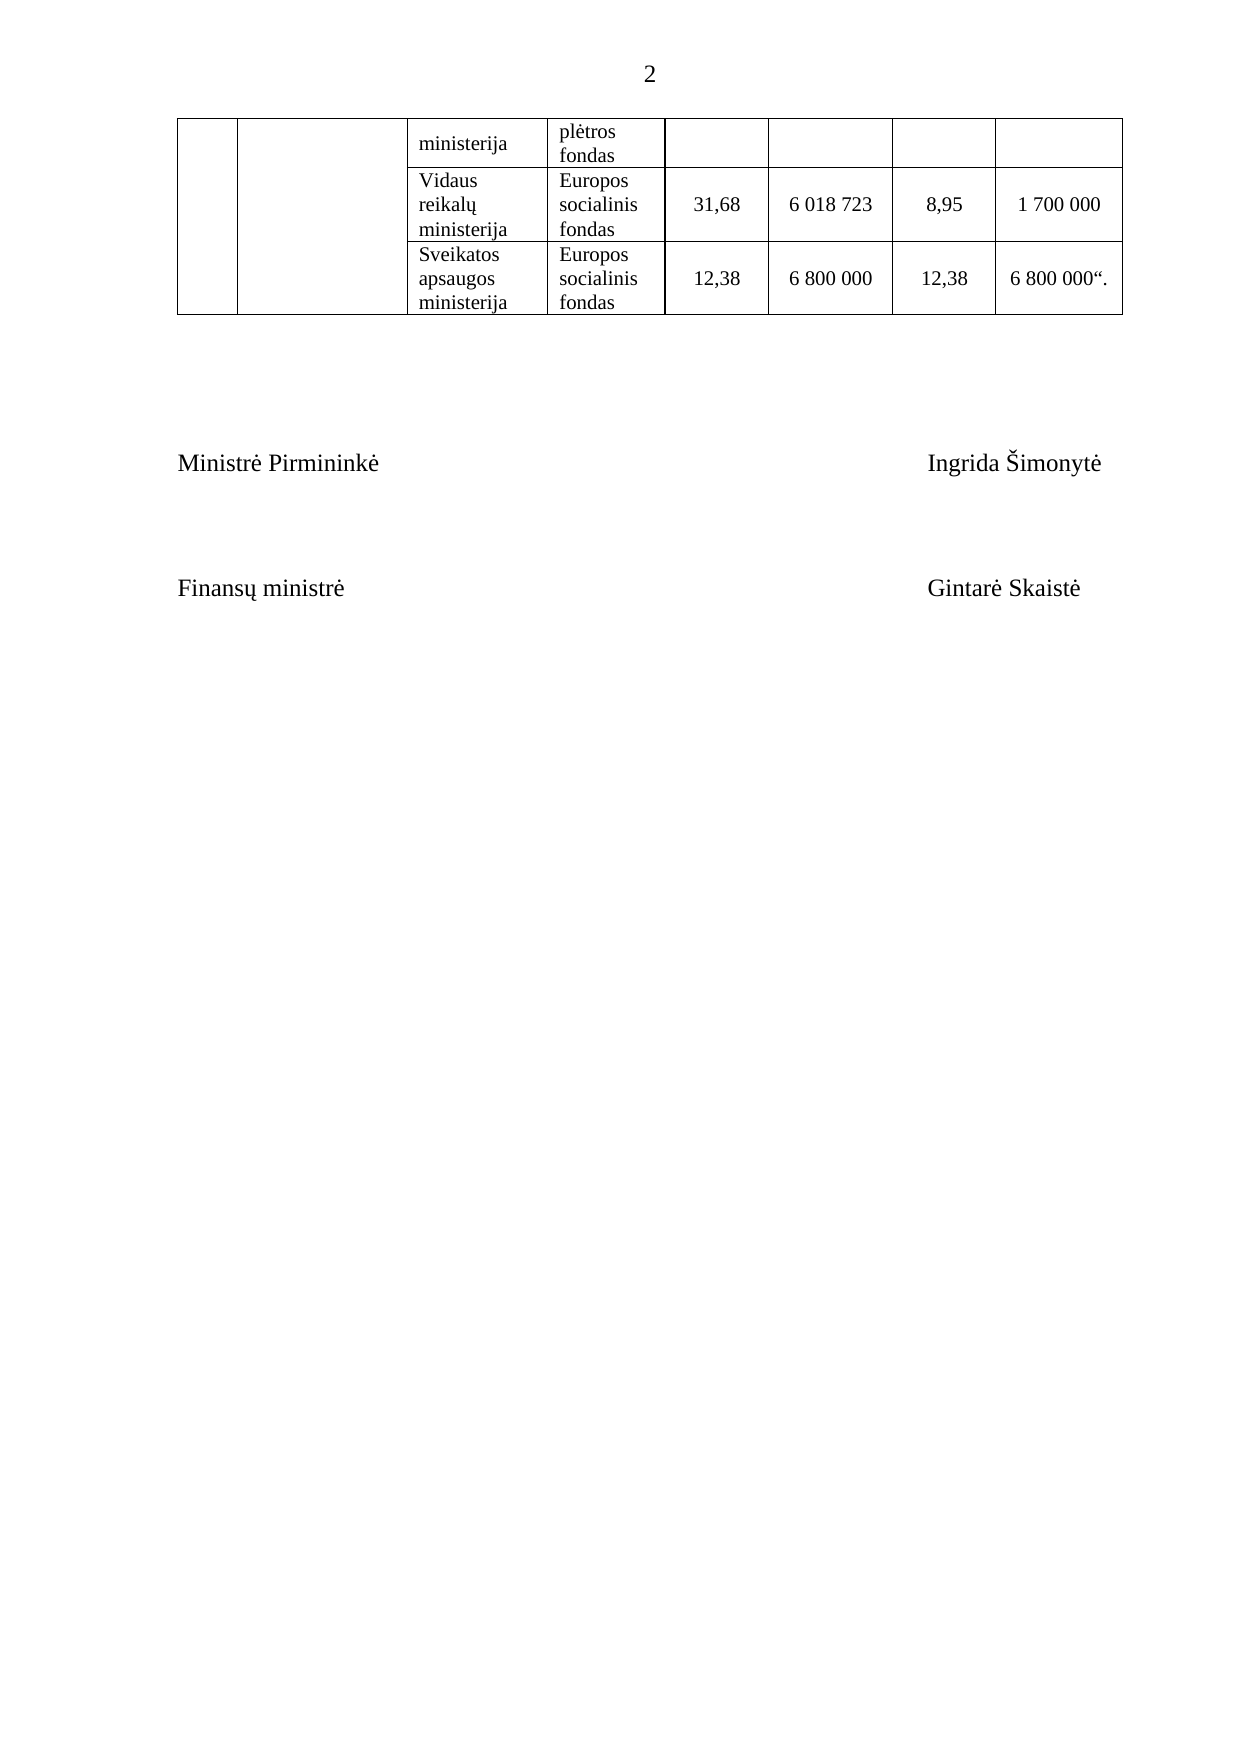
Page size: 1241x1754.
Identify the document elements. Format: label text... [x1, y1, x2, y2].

table_cell 12,38 [893, 242, 995, 314]
table_cell 1 700 000 [996, 168, 1122, 241]
table_cell 8,95 [893, 168, 995, 241]
table_cell 31,68 [666, 168, 768, 241]
table_cell [769, 119, 892, 167]
table_cell 6 800 000 [769, 242, 892, 314]
table_cell 6 018 723 [769, 168, 892, 241]
table_cell Europos socialinis fondas [548, 168, 664, 241]
table_cell ministerija [408, 119, 547, 167]
text Finansų ministrė Gintarė Skaistė [177, 571, 1122, 602]
table_cell Europos socialinis fondas [548, 242, 664, 314]
table_cell 6 800 000“. [996, 242, 1122, 314]
table_cell Sveikatos apsaugos ministerija [408, 242, 547, 314]
table_header [238, 119, 407, 314]
table_header [178, 119, 237, 314]
table_cell [666, 119, 768, 167]
table_cell Vidaus reikalų ministerija [408, 168, 547, 241]
text Ministrė Pirmininkė Ingrida Šimonytė [177, 446, 1122, 477]
table_cell [996, 119, 1122, 167]
table_cell [893, 119, 995, 167]
table_cell 12,38 [666, 242, 768, 314]
table_cell plėtros fondas [548, 119, 664, 167]
